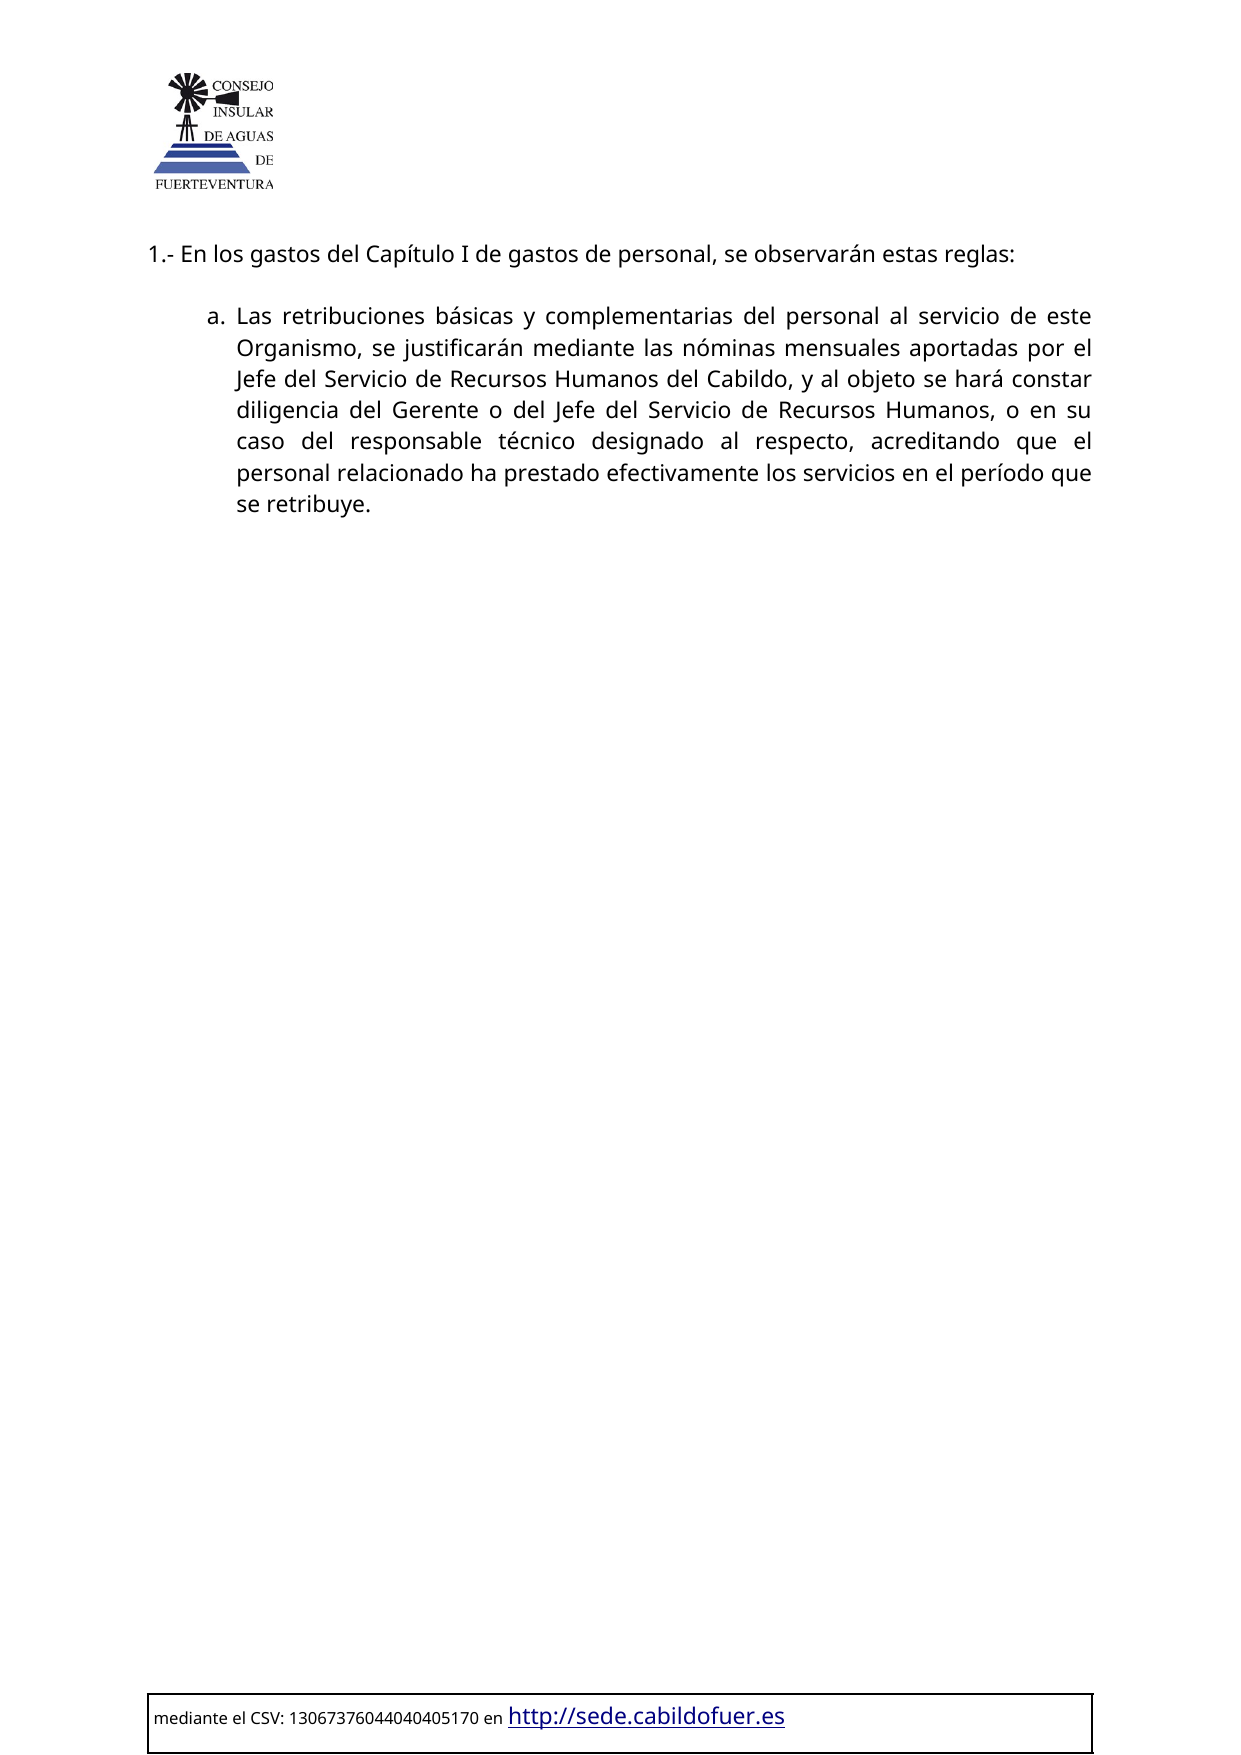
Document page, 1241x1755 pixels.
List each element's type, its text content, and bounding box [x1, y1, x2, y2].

text 1.- En los gastos del Capítulo I de gastos de personal, se observarán estas reglas: [147, 238, 1108, 269]
list Las retribuciones básicas y complementarias del personal al servicio de este Organismo, se justificarán mediante las nóminas mensuales aportadas por el Jefe del Servicio de Recursos Humanos del Cabildo, y al objeto se hará constar diligencia del Gerente o del Jefe del Servicio de Recursos Humanos, o en su caso del responsable técnico designado al respecto, acreditando que el personal relacionado ha prestado efectivamente los servicios en el período que se retribuye. [207, 300, 1093, 519]
